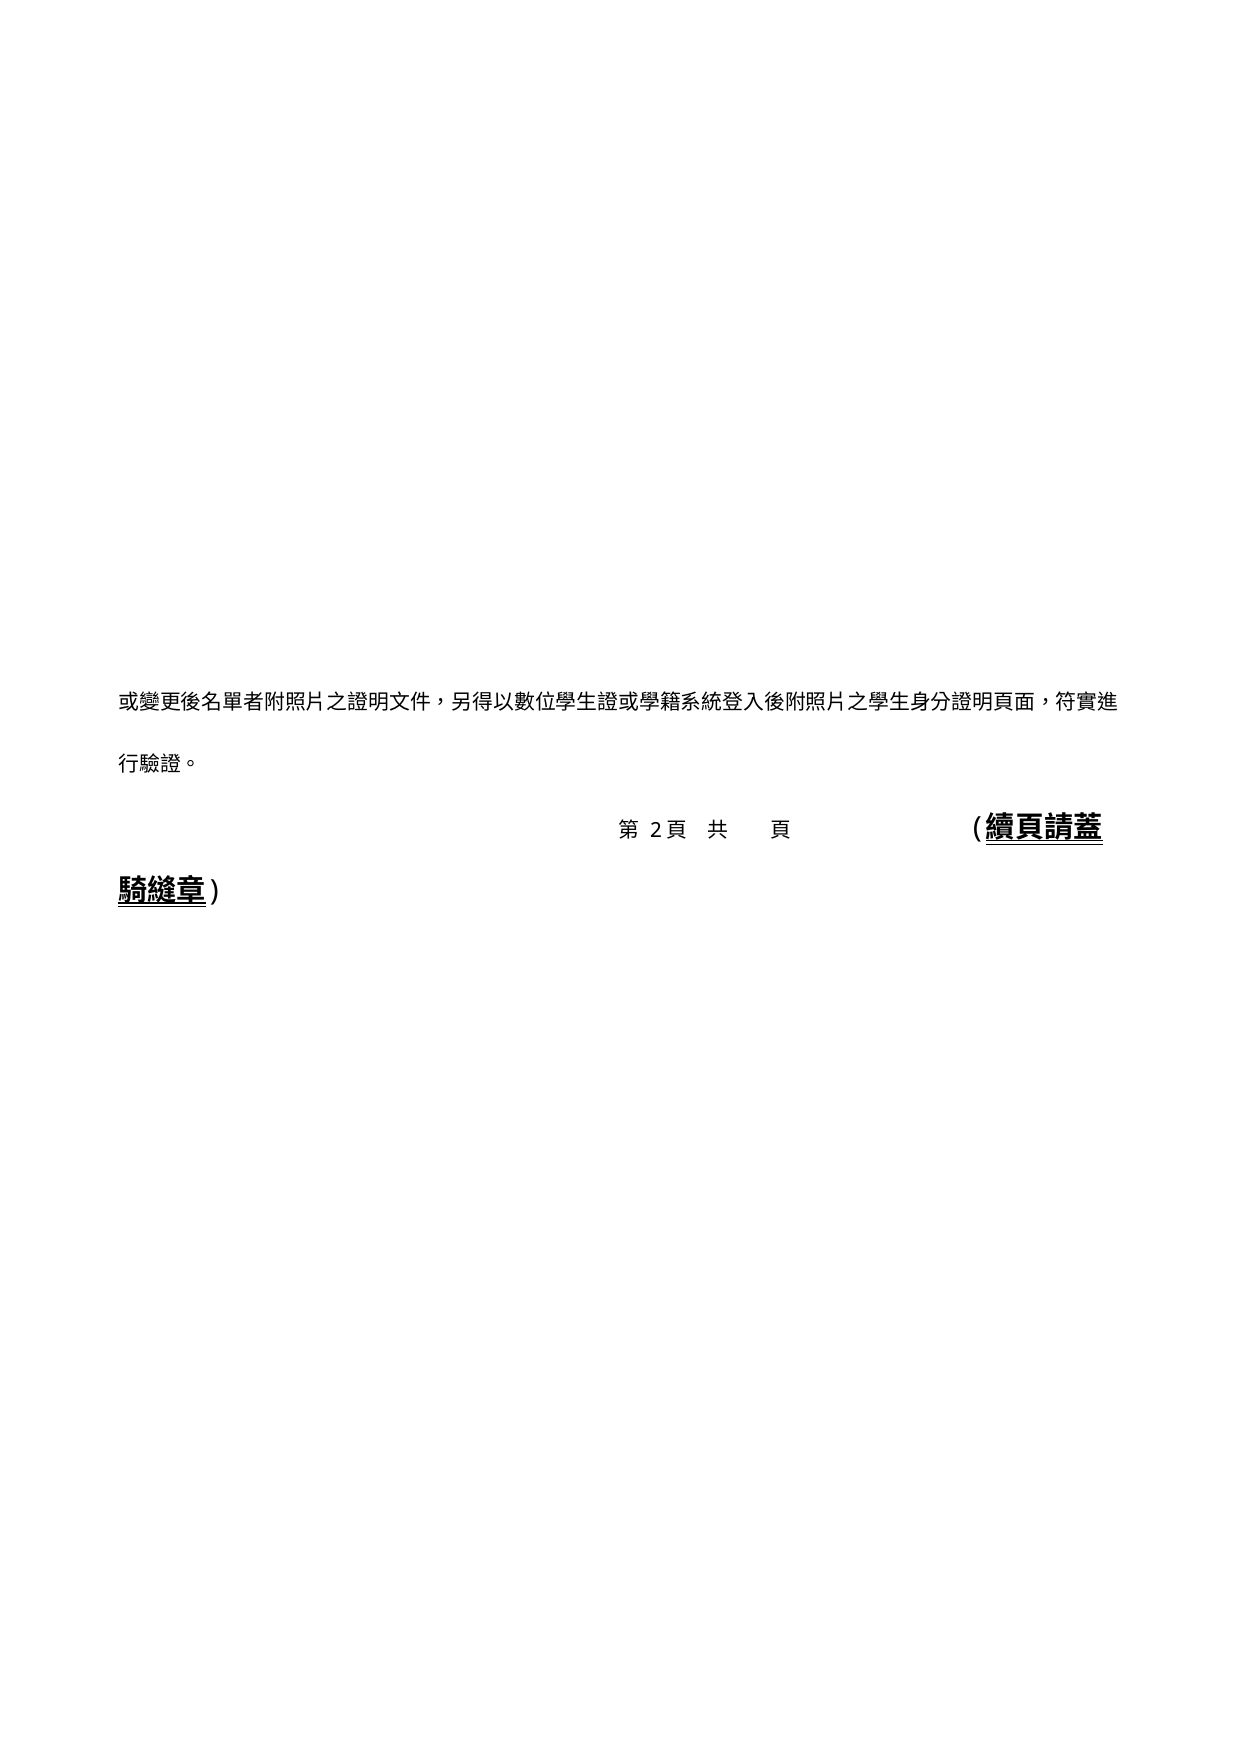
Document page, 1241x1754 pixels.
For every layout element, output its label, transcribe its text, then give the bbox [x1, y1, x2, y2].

text 或變更後名單者附照片之證明文件，另得以數位學生證或學籍系統登入後附照片之學生身分證明頁面，符實進行驗證。 [118, 659, 1122, 784]
text 第 2頁 共 頁 (續頁請蓋騎縫章) [118, 784, 1122, 909]
